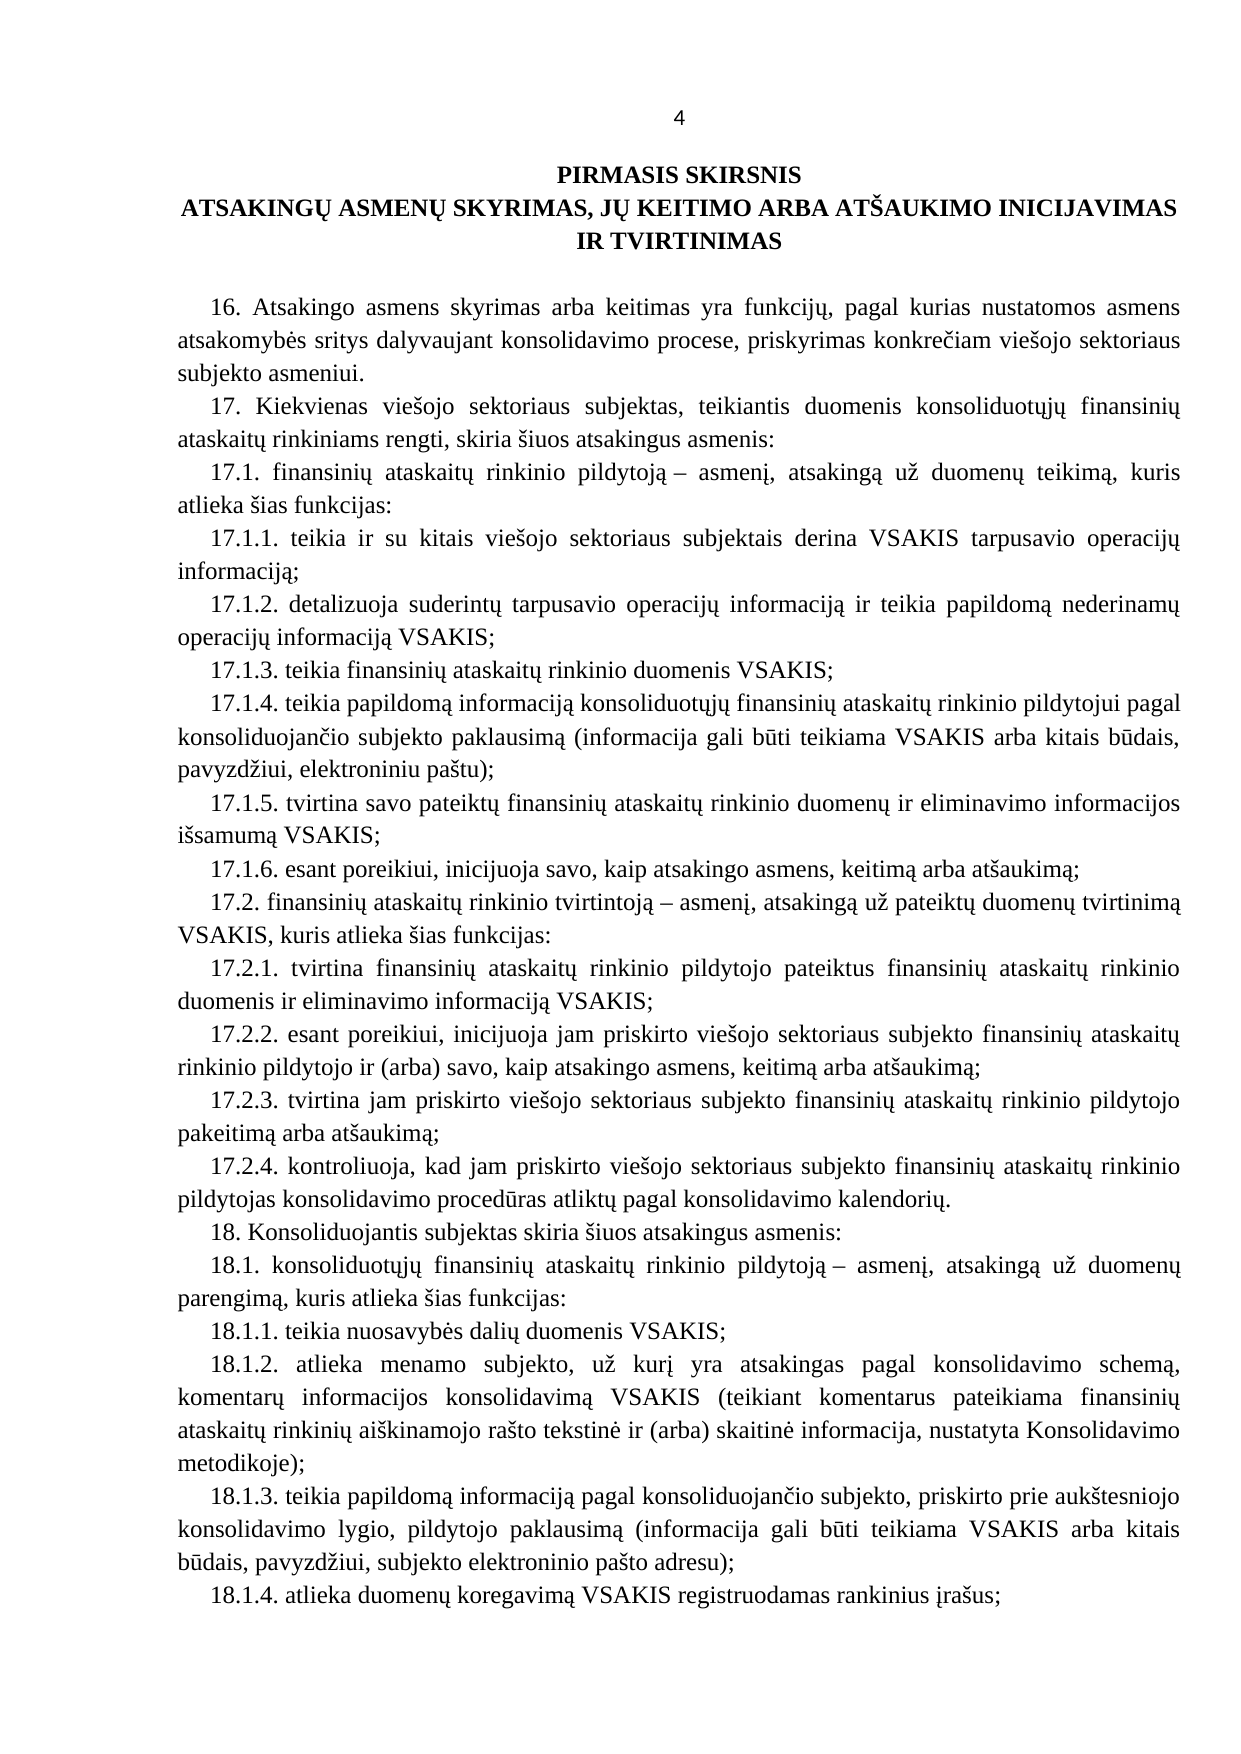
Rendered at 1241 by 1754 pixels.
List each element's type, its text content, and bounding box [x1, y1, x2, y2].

text 17.1. finansinių ataskaitų rinkinio pildytoją – asmenį, atsakingą už duomenų teikimą, kuris atlieka šias funkcijas: [177, 457, 1181, 519]
text pirmasis skirsnis [177, 160, 1181, 189]
text 16. Atsakingo asmens skyrimas arba keitimas yra funkcijų, pagal kurias nustatomos asmens atsakomybės sritys dalyvaujant konsolidavimo procese, priskyrimas konkrečiam viešojo sektoriaus subjekto asmeniui. [177, 292, 1181, 387]
text 17.2.3. tvirtina jam priskirto viešojo sektoriaus subjekto finansinių ataskaitų rinkinio pildytojo pakeitimą arba atšaukimą; [177, 1085, 1181, 1147]
text 17.1.4. teikia papildomą informaciją konsoliduotųjų finansinių ataskaitų rinkinio pildytojui pagal konsoliduojančio subjekto paklausimą (informacija gali būti teikiama VSAKIS arba kitais būdais, pavyzdžiui, elektroniniu paštu); [177, 688, 1181, 783]
text 17. Kiekvienas viešojo sektoriaus subjektas, teikiantis duomenis konsoliduotųjų finansinių ataskaitų rinkiniams rengti, skiria šiuos atsakingus asmenis: [177, 391, 1181, 453]
text 18. Konsoliduojantis subjektas skiria šiuos atsakingus asmenis: [177, 1217, 1181, 1246]
text 18.1.2. atlieka menamo subjekto, už kurį yra atsakingas pagal konsolidavimo schemą, komentarų informacijos konsolidavimą VSAKIS (teikiant komentarus pateikiama finansinių ataskaitų rinkinių aiškinamojo rašto tekstinė ir (arba) skaitinė informacija, nustatyta Konsolidavimo metodikoje); [177, 1349, 1181, 1477]
text 17.2.4. kontroliuoja, kad jam priskirto viešojo sektoriaus subjekto finansinių ataskaitų rinkinio pildytojas konsolidavimo procedūras atliktų pagal konsolidavimo kalendorių. [177, 1151, 1181, 1213]
text 17.2. finansinių ataskaitų rinkinio tvirtintoją – asmenį, atsakingą už pateiktų duomenų tvirtinimą VSAKIS, kuris atlieka šias funkcijas: [177, 887, 1181, 948]
text 17.1.2. detalizuoja suderintų tarpusavio operacijų informaciją ir teikia papildomą nederinamų operacijų informaciją VSAKIS; [177, 589, 1181, 651]
text 17.1.5. tvirtina savo pateiktų finansinių ataskaitų rinkinio duomenų ir eliminavimo informacijos išsamumą VSAKIS; [177, 788, 1181, 849]
text 18.1.3. teikia papildomą informaciją pagal konsoliduojančio subjekto, priskirto prie aukštesniojo konsolidavimo lygio, pildytojo paklausimą (informacija gali būti teikiama VSAKIS arba kitais būdais, pavyzdžiui, subjekto elektroninio pašto adresu); [177, 1481, 1181, 1576]
text 17.2.1. tvirtina finansinių ataskaitų rinkinio pildytojo pateiktus finansinių ataskaitų rinkinio duomenis ir eliminavimo informaciją VSAKIS; [177, 953, 1181, 1014]
text 17.1.1. teikia ir su kitais viešojo sektoriaus subjektais derina VSAKIS tarpusavio operacijų informaciją; [177, 523, 1181, 585]
text 17.1.3. teikia finansinių ataskaitų rinkinio duomenis VSAKIS; [177, 656, 1181, 684]
text ATSAKINGŲ ASMENŲ SKYRIMAS, JŲ KEITIMO ARBA ATŠAUKIMO INICIJAVIMAS IR TVIRTINIMAS [177, 193, 1181, 255]
text 17.2.2. esant poreikiui, inicijuoja jam priskirto viešojo sektoriaus subjekto finansinių ataskaitų rinkinio pildytojo ir (arba) savo, kaip atsakingo asmens, keitimą arba atšaukimą; [177, 1019, 1181, 1081]
text 18.1. konsoliduotųjų finansinių ataskaitų rinkinio pildytoją – asmenį, atsakingą už duomenų parengimą, kuris atlieka šias funkcijas: [177, 1250, 1181, 1312]
text 18.1.1. teikia nuosavybės dalių duomenis VSAKIS; [177, 1316, 1181, 1345]
text 17.1.6. esant poreikiui, inicijuoja savo, kaip atsakingo asmens, keitimą arba atšaukimą; [177, 854, 1181, 882]
text 18.1.4. atlieka duomenų koregavimą VSAKIS registruodamas rankinius įrašus; [177, 1580, 1181, 1609]
